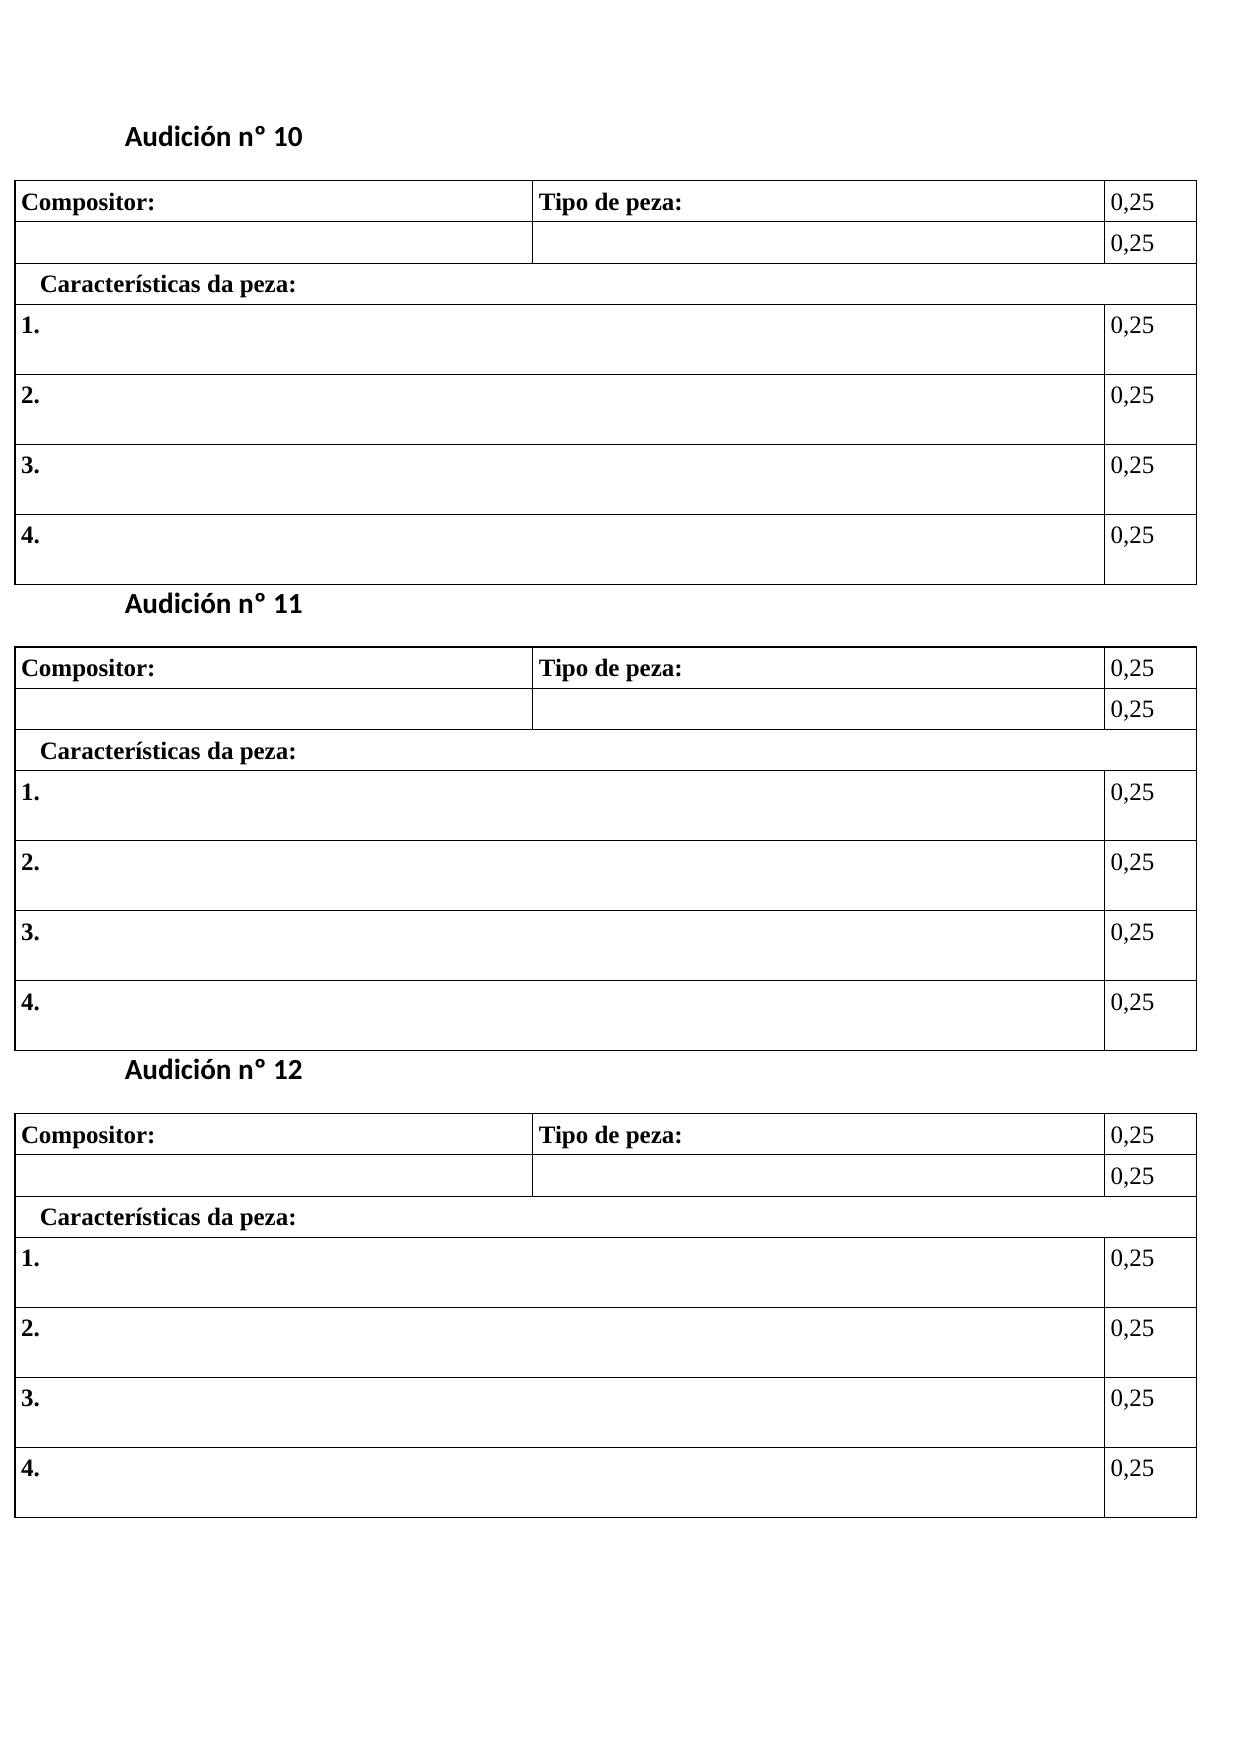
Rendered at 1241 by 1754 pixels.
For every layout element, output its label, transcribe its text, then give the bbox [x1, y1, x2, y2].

table_cell 3. [16, 445, 1104, 514]
table_cell [533, 222, 1104, 262]
table_header Tipo de peza: [533, 181, 1104, 221]
table_cell 0,25 [1105, 375, 1196, 444]
table_cell [16, 222, 532, 262]
table_cell 1. [16, 1238, 1104, 1307]
table_header 0,25 [1105, 1114, 1196, 1154]
table_cell 4. [16, 1448, 1104, 1517]
text Audición nº 12 [118, 1051, 1122, 1087]
table_cell 0,25 [1105, 515, 1196, 584]
table_cell 1. [16, 771, 1104, 840]
table_cell 0,25 [1105, 1155, 1196, 1196]
text Audición nº 10 [118, 118, 1122, 154]
text Audición nº 11 [118, 585, 1122, 620]
table_cell 0,25 [1105, 911, 1196, 980]
table_cell 3. [16, 911, 1104, 980]
table_cell [16, 689, 532, 729]
table_header 0,25 [1105, 181, 1196, 221]
table_cell 0,25 [1105, 1308, 1196, 1377]
table_cell 0,25 [1105, 689, 1196, 729]
table_header Tipo de peza: [533, 1114, 1104, 1154]
table_cell 0,25 [1105, 771, 1196, 840]
table_cell Características da peza: [16, 264, 1196, 304]
table_cell 2. [16, 375, 1104, 444]
table_cell [16, 1155, 532, 1196]
table_cell [533, 689, 1104, 729]
table_cell 2. [16, 1308, 1104, 1377]
table_header Tipo de peza: [533, 648, 1104, 688]
table_cell 4. [16, 515, 1104, 584]
table_header 0,25 [1105, 648, 1196, 688]
table_header Compositor: [16, 181, 532, 221]
table_cell 0,25 [1105, 445, 1196, 514]
table_cell 0,25 [1105, 1448, 1196, 1517]
table_cell 2. [16, 841, 1104, 910]
table_cell 1. [16, 305, 1104, 374]
table_cell 0,25 [1105, 981, 1196, 1050]
table_cell [533, 1155, 1104, 1196]
table_header Compositor: [16, 1114, 532, 1154]
table_cell 4. [16, 981, 1104, 1050]
table_cell 0,25 [1105, 1378, 1196, 1447]
table_cell 0,25 [1105, 305, 1196, 374]
table_cell Características da peza: [16, 730, 1196, 770]
table_cell 0,25 [1105, 1238, 1196, 1307]
table_cell 0,25 [1105, 841, 1196, 910]
table_cell 0,25 [1105, 222, 1196, 262]
table_header Compositor: [16, 648, 532, 688]
table_cell Características da peza: [16, 1197, 1196, 1237]
table_cell 3. [16, 1378, 1104, 1447]
